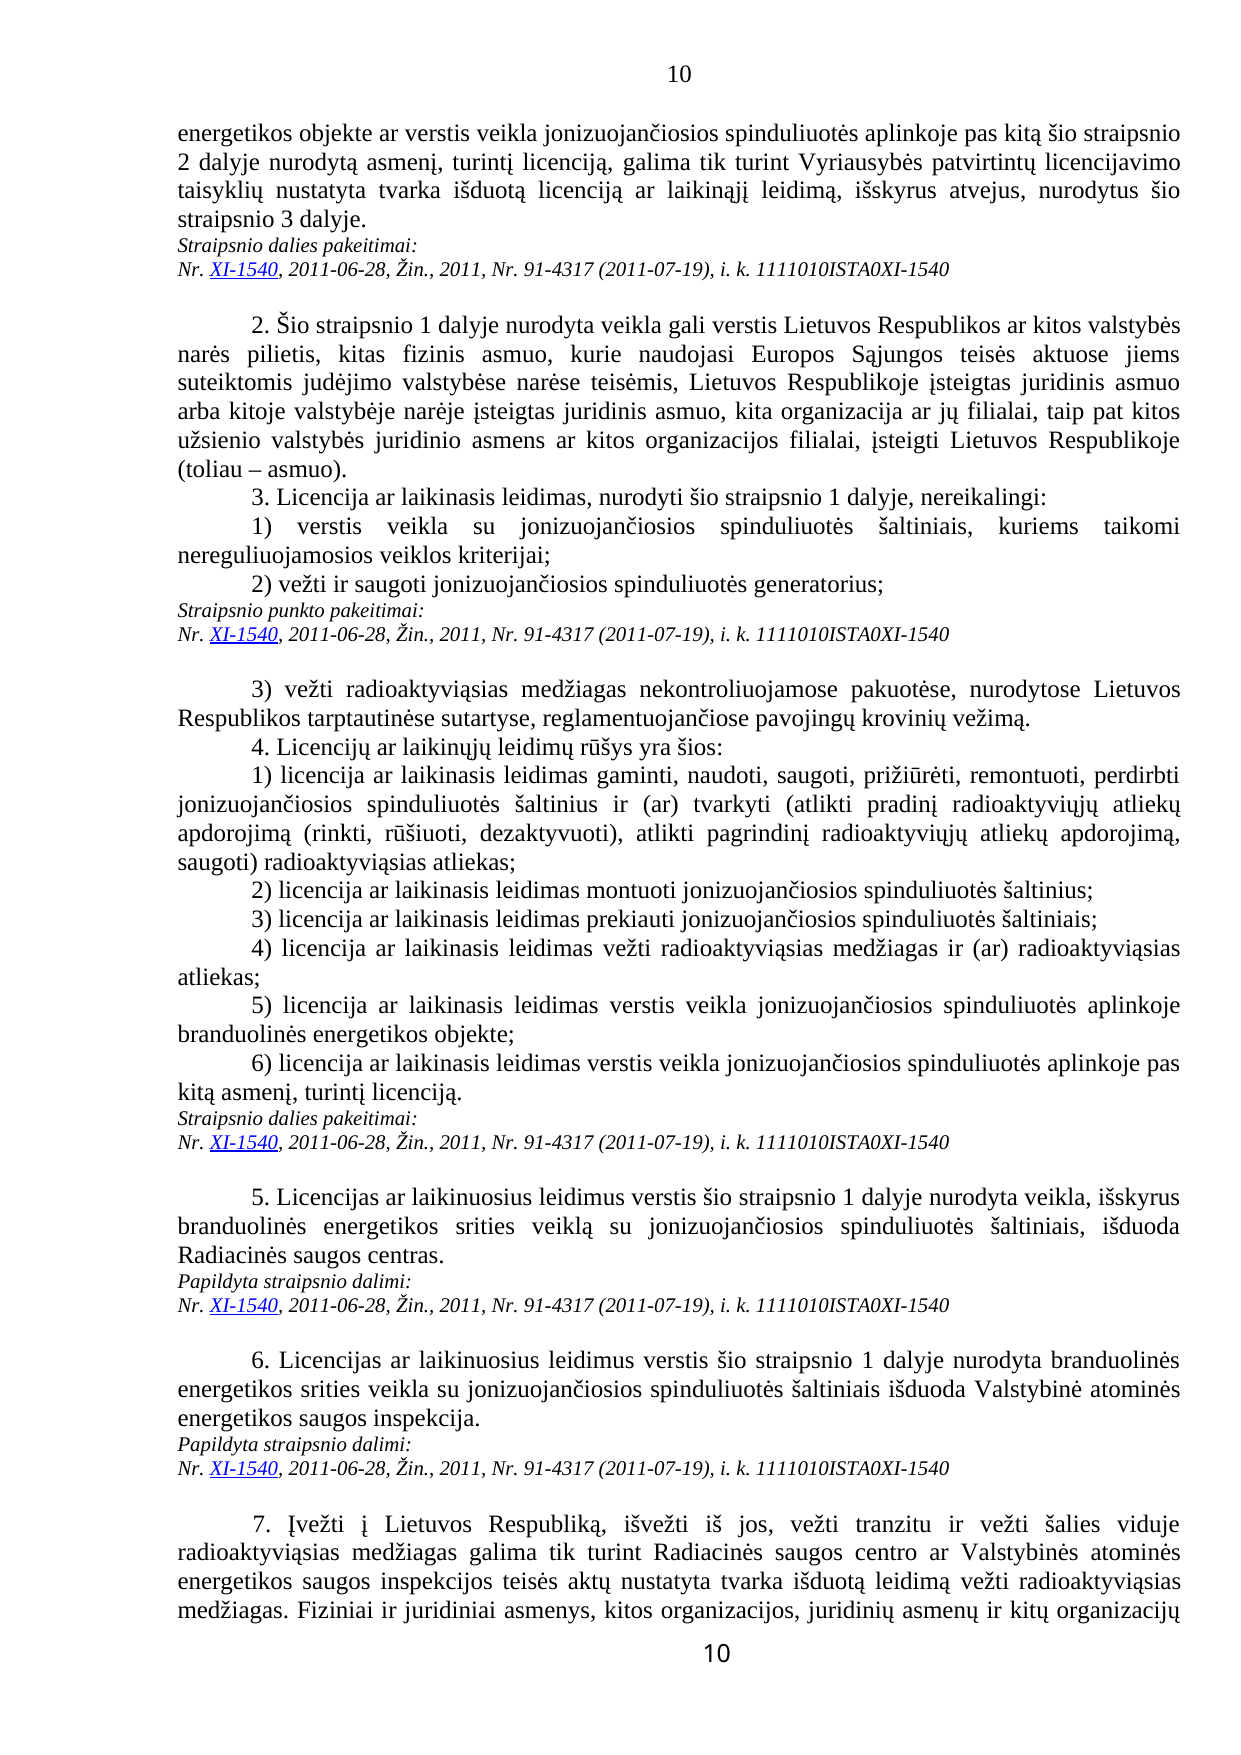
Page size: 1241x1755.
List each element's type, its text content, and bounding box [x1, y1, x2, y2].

text 1) verstis veikla su jonizuojančiosios spinduliuotės šaltiniais, kuriems taikomi nereguliuojamosios veiklos kriterijai; [177, 511, 1181, 569]
text 2) licencija ar laikinasis leidimas montuoti jonizuojančiosios spinduliuotės šaltinius; [177, 876, 1181, 904]
text energetikos objekte ar verstis veikla jonizuojančiosios spinduliuotės aplinkoje pas kitą šio straipsnio 2 dalyje nurodytą asmenį, turintį licenciją, galima tik turint Vyriausybės patvirtintų licencijavimo taisyklių nustatyta tvarka išduotą licenciją ar laikinąjį leidimą, išskyrus atvejus, nurodytus šio straipsnio 3 dalyje. [177, 118, 1181, 233]
text 6) licencija ar laikinasis leidimas verstis veikla jonizuojančiosios spinduliuotės aplinkoje pas kitą asmenį, turintį licenciją. [177, 1048, 1181, 1106]
text 1) licencija ar laikinasis leidimas gaminti, naudoti, saugoti, prižiūrėti, remontuoti, perdirbti jonizuojančiosios spinduliuotės šaltinius ir (ar) tvarkyti (atlikti pradinį radioaktyviųjų atliekų apdorojimą (rinkti, rūšiuoti, dezaktyvuoti), atlikti pagrindinį radioaktyviųjų atliekų apdorojimą, saugoti) radioaktyviąsias atliekas; [177, 761, 1181, 876]
text 2) vežti ir saugoti jonizuojančiosios spinduliuotės generatorius; [177, 569, 1181, 597]
text Straipsnio dalies pakeitimai: [177, 233, 1181, 257]
text 3) vežti radioaktyviąsias medžiagas nekontroliuojamose pakuotėse, nurodytose Lietuvos Respublikos tarptautinėse sutartyse, reglamentuojančiose pavojingų krovinių vežimą. [177, 674, 1181, 732]
text Papildyta straipsnio dalimi: [177, 1432, 1181, 1456]
text Straipsnio punkto pakeitimai: [177, 597, 1181, 622]
text 6. Licencijas ar laikinuosius leidimus verstis šio straipsnio 1 dalyje nurodyta branduolinės energetikos srities veikla su jonizuojančiosios spinduliuotės šaltiniais išduoda Valstybinė atominės energetikos saugos inspekcija. [177, 1346, 1181, 1432]
text Straipsnio dalies pakeitimai: [177, 1106, 1181, 1130]
text 3) licencija ar laikinasis leidimas prekiauti jonizuojančiosios spinduliuotės šaltiniais; [177, 904, 1181, 933]
text Nr. XI-1540, 2011-06-28, Žin., 2011, Nr. 91-4317 (2011-07-19), i. k. 1111010ISTA0XI-1540 [177, 1456, 1181, 1480]
text Nr. XI-1540, 2011-06-28, Žin., 2011, Nr. 91-4317 (2011-07-19), i. k. 1111010ISTA0XI-1540 [177, 1130, 1181, 1154]
text Nr. XI-1540, 2011-06-28, Žin., 2011, Nr. 91-4317 (2011-07-19), i. k. 1111010ISTA0XI-1540 [177, 257, 1181, 281]
text Nr. XI-1540, 2011-06-28, Žin., 2011, Nr. 91-4317 (2011-07-19), i. k. 1111010ISTA0XI-1540 [177, 622, 1181, 646]
text 2. Šio straipsnio 1 dalyje nurodyta veikla gali verstis Lietuvos Respublikos ar kitos valstybės narės pilietis, kitas fizinis asmuo, kurie naudojasi Europos Sąjungos teisės aktuose jiems suteiktomis judėjimo valstybėse narėse teisėmis, Lietuvos Respublikoje įsteigtas juridinis asmuo arba kitoje valstybėje narėje įsteigtas juridinis asmuo, kita organizacija ar jų filialai, taip pat kitos užsienio valstybės juridinio asmens ar kitos organizacijos filialai, įsteigti Lietuvos Respublikoje (toliau – asmuo). [177, 310, 1181, 482]
text 4. Licencijų ar laikinųjų leidimų rūšys yra šios: [177, 732, 1181, 761]
text Papildyta straipsnio dalimi: [177, 1269, 1181, 1293]
text 4) licencija ar laikinasis leidimas vežti radioaktyviąsias medžiagas ir (ar) radioaktyviąsias atliekas; [177, 933, 1181, 991]
text Nr. XI-1540, 2011-06-28, Žin., 2011, Nr. 91-4317 (2011-07-19), i. k. 1111010ISTA0XI-1540 [177, 1293, 1181, 1317]
text 5) licencija ar laikinasis leidimas verstis veikla jonizuojančiosios spinduliuotės aplinkoje branduolinės energetikos objekte; [177, 991, 1181, 1048]
text 5. Licencijas ar laikinuosius leidimus verstis šio straipsnio 1 dalyje nurodyta veikla, išskyrus branduolinės energetikos srities veiklą su jonizuojančiosios spinduliuotės šaltiniais, išduoda Radiacinės saugos centras. [177, 1182, 1181, 1269]
text 7. Įvežti į Lietuvos Respubliką, išvežti iš jos, vežti tranzitu ir vežti šalies viduje radioaktyviąsias medžiagas galima tik turint Radiacinės saugos centro ar Valstybinės atominės energetikos saugos inspekcijos teisės aktų nustatyta tvarka išduotą leidimą vežti radioaktyviąsias medžiagas. Fiziniai ir juridiniai asmenys, kitos organizacijos, juridinių asmenų ir kitų organizacijų [177, 1509, 1181, 1624]
text 3. Licencija ar laikinasis leidimas, nurodyti šio straipsnio 1 dalyje, nereikalingi: [177, 482, 1181, 511]
